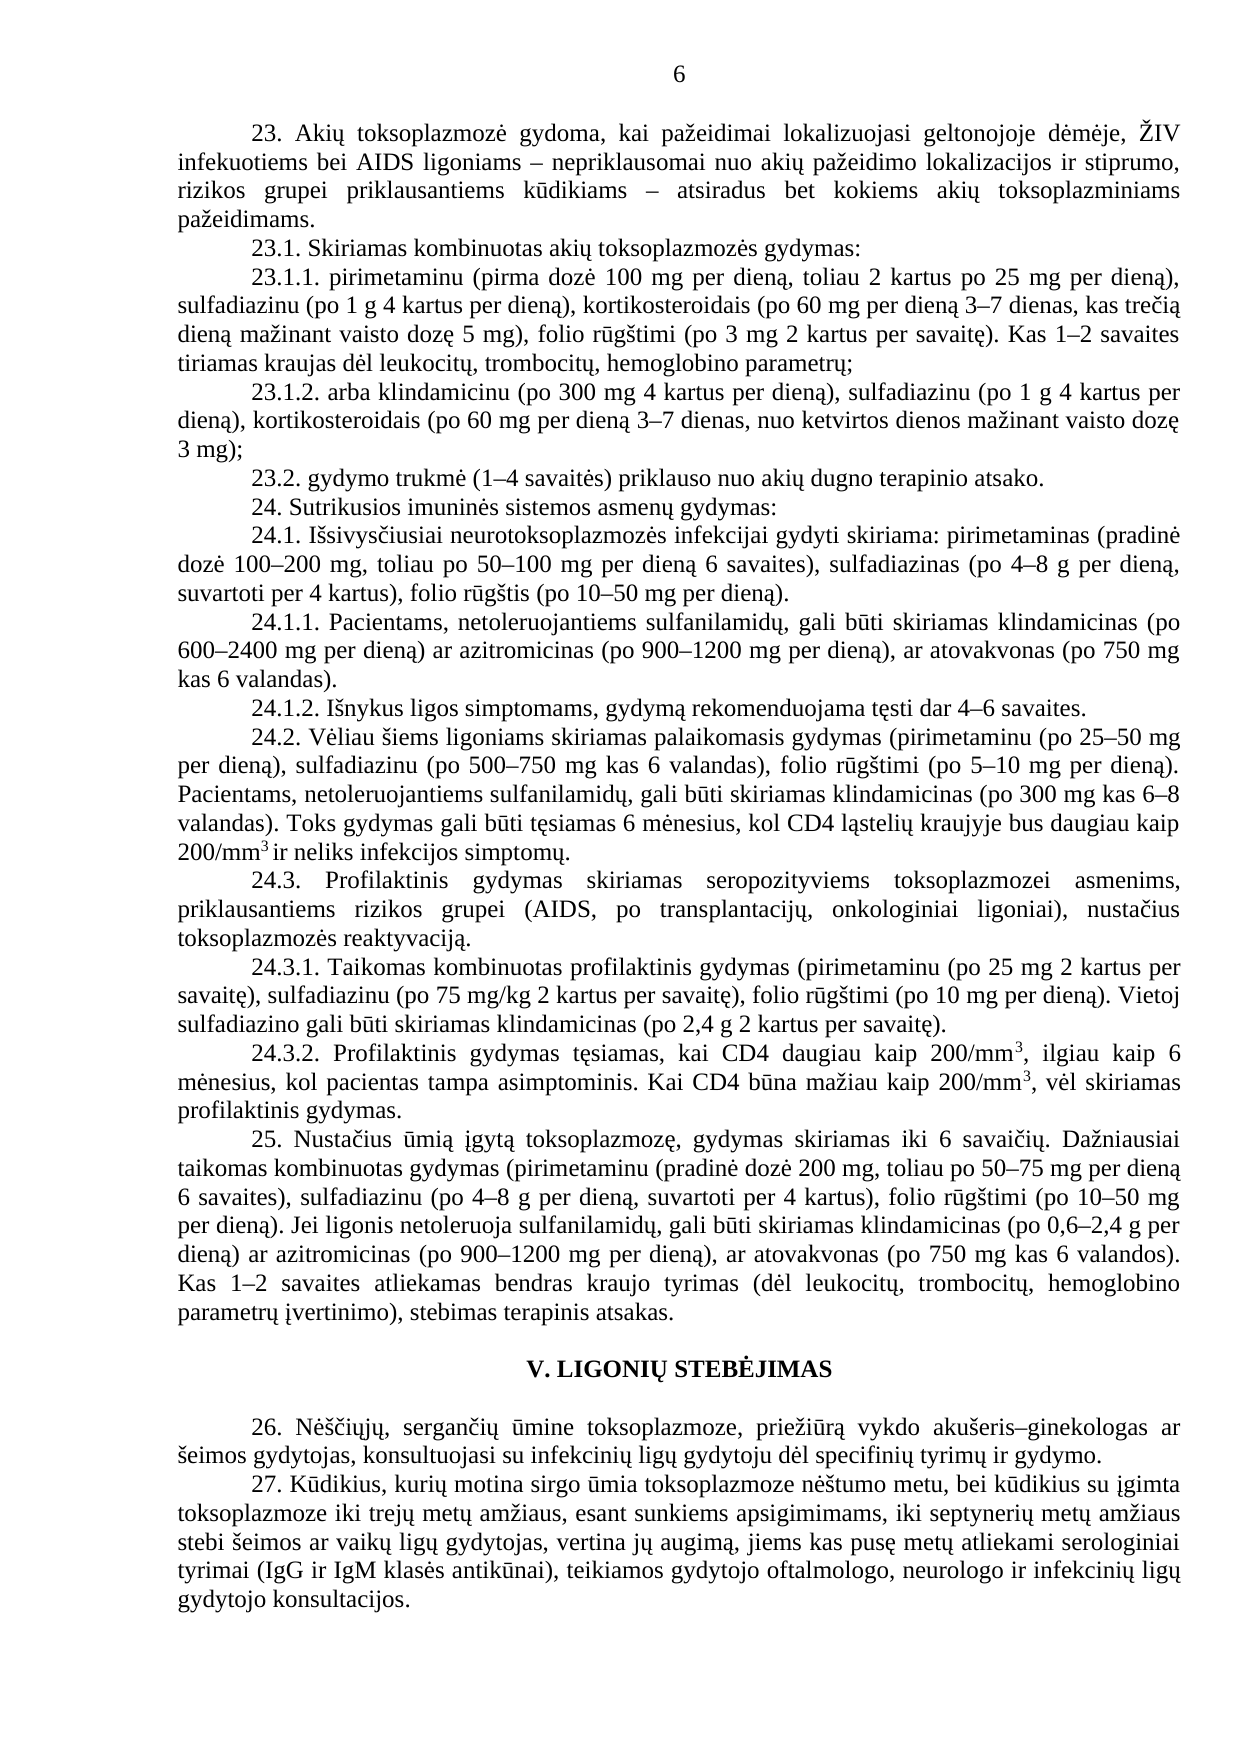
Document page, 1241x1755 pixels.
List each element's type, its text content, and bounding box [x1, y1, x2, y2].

text 24.1.2. Išnykus ligos simptomams, gydymą rekomenduojama tęsti dar 4–6 savaites. [177, 693, 1181, 722]
text 23. Akių toksoplazmozė gydoma, kai pažeidimai lokalizuojasi geltonojoje dėmėje, ŽIV infekuotiems bei AIDS ligoniams – nepriklausomai nuo akių pažeidimo lokalizacijos ir stiprumo, rizikos grupei priklausantiems kūdikiams – atsiradus bet kokiems akių toksoplazminiams pažeidimams. [177, 118, 1181, 233]
text 24.2. Vėliau šiems ligoniams skiriamas palaikomasis gydymas (pirimetaminu (po 25–50 mg per dieną), sulfadiazinu (po 500–750 mg kas 6 valandas), folio rūgštimi (po 5–10 mg per dieną). Pacientams, netoleruojantiems sulfanilamidų, gali būti skiriamas klindamicinas (po 300 mg kas 6–8 valandas). Toks gydymas gali būti tęsiamas 6 mėnesius, kol CD4 ląstelių kraujyje bus daugiau kaip 200/mm3 ir neliks infekcijos simptomų. [177, 722, 1181, 866]
text 24.3.2. Profilaktinis gydymas tęsiamas, kai CD4 daugiau kaip 200/mm3, ilgiau kaip 6 mėnesius, kol pacientas tampa asimptominis. Kai CD4 būna mažiau kaip 200/mm3, vėl skiriamas profilaktinis gydymas. [177, 1038, 1181, 1124]
text 23.2. gydymo trukmė (1–4 savaitės) priklauso nuo akių dugno terapinio atsako. [177, 463, 1181, 492]
text 23.1. Skiriamas kombinuotas akių toksoplazmozės gydymas: [177, 233, 1181, 262]
text 23.1.1. pirimetaminu (pirma dozė 100 mg per dieną, toliau 2 kartus po 25 mg per dieną), sulfadiazinu (po 1 g 4 kartus per dieną), kortikosteroidais (po 60 mg per dieną 3–7 dienas, kas trečią dieną mažinant vaisto dozę 5 mg), folio rūgštimi (po 3 mg 2 kartus per savaitę). Kas 1–2 savaites tiriamas kraujas dėl leukocitų, trombocitų, hemoglobino parametrų; [177, 262, 1181, 377]
text 24.1.1. Pacientams, netoleruojantiems sulfanilamidų, gali būti skiriamas klindamicinas (po 600–2400 mg per dieną) ar azitromicinas (po 900–1200 mg per dieną), ar atovakvonas (po 750 mg kas 6 valandas). [177, 607, 1181, 693]
text V. LIGONIŲ STEBĖJIMAS [177, 1354, 1181, 1383]
text 25. Nustačius ūmią įgytą toksoplazmozę, gydymas skiriamas iki 6 savaičių. Dažniausiai taikomas kombinuotas gydymas (pirimetaminu (pradinė dozė 200 mg, toliau po 50–75 mg per dieną 6 savaites), sulfadiazinu (po 4–8 g per dieną, suvartoti per 4 kartus), folio rūgštimi (po 10–50 mg per dieną). Jei ligonis netoleruoja sulfanilamidų, gali būti skiriamas klindamicinas (po 0,6–2,4 g per dieną) ar azitromicinas (po 900–1200 mg per dieną), ar atovakvonas (po 750 mg kas 6 valandos). Kas 1–2 savaites atliekamas bendras kraujo tyrimas (dėl leukocitų, trombocitų, hemoglobino parametrų įvertinimo), stebimas terapinis atsakas. [177, 1124, 1181, 1326]
text 27. Kūdikius, kurių motina sirgo ūmia toksoplazmoze nėštumo metu, bei kūdikius su įgimta toksoplazmoze iki trejų metų amžiaus, esant sunkiems apsigimimams, iki septynerių metų amžiaus stebi šeimos ar vaikų ligų gydytojas, vertina jų augimą, jiems kas pusę metų atliekami serologiniai tyrimai (IgG ir IgM klasės antikūnai), teikiamos gydytojo oftalmologo, neurologo ir infekcinių ligų gydytojo konsultacijos. [177, 1469, 1181, 1613]
text 23.1.2. arba klindamicinu (po 300 mg 4 kartus per dieną), sulfadiazinu (po 1 g 4 kartus per dieną), kortikosteroidais (po 60 mg per dieną 3–7 dienas, nuo ketvirtos dienos mažinant vaisto dozę 3 mg); [177, 377, 1181, 463]
text 24.3. Profilaktinis gydymas skiriamas seropozityviems toksoplazmozei asmenims, priklausantiems rizikos grupei (AIDS, po transplantacijų, onkologiniai ligoniai), nustačius toksoplazmozės reaktyvaciją. [177, 866, 1181, 952]
text 24.3.1. Taikomas kombinuotas profilaktinis gydymas (pirimetaminu (po 25 mg 2 kartus per savaitę), sulfadiazinu (po 75 mg/kg 2 kartus per savaitę), folio rūgštimi (po 10 mg per dieną). Vietoj sulfadiazino gali būti skiriamas klindamicinas (po 2,4 g 2 kartus per savaitę). [177, 952, 1181, 1038]
text 24. Sutrikusios imuninės sistemos asmenų gydymas: [177, 492, 1181, 521]
text 26. Nėščiųjų, sergančių ūmine toksoplazmoze, priežiūrą vykdo akušeris–ginekologas ar šeimos gydytojas, konsultuojasi su infekcinių ligų gydytoju dėl specifinių tyrimų ir gydymo. [177, 1412, 1181, 1469]
text 24.1. Išsivysčiusiai neurotoksoplazmozės infekcijai gydyti skiriama: pirimetaminas (pradinė dozė 100–200 mg, toliau po 50–100 mg per dieną 6 savaites), sulfadiazinas (po 4–8 g per dieną, suvartoti per 4 kartus), folio rūgštis (po 10–50 mg per dieną). [177, 521, 1181, 607]
